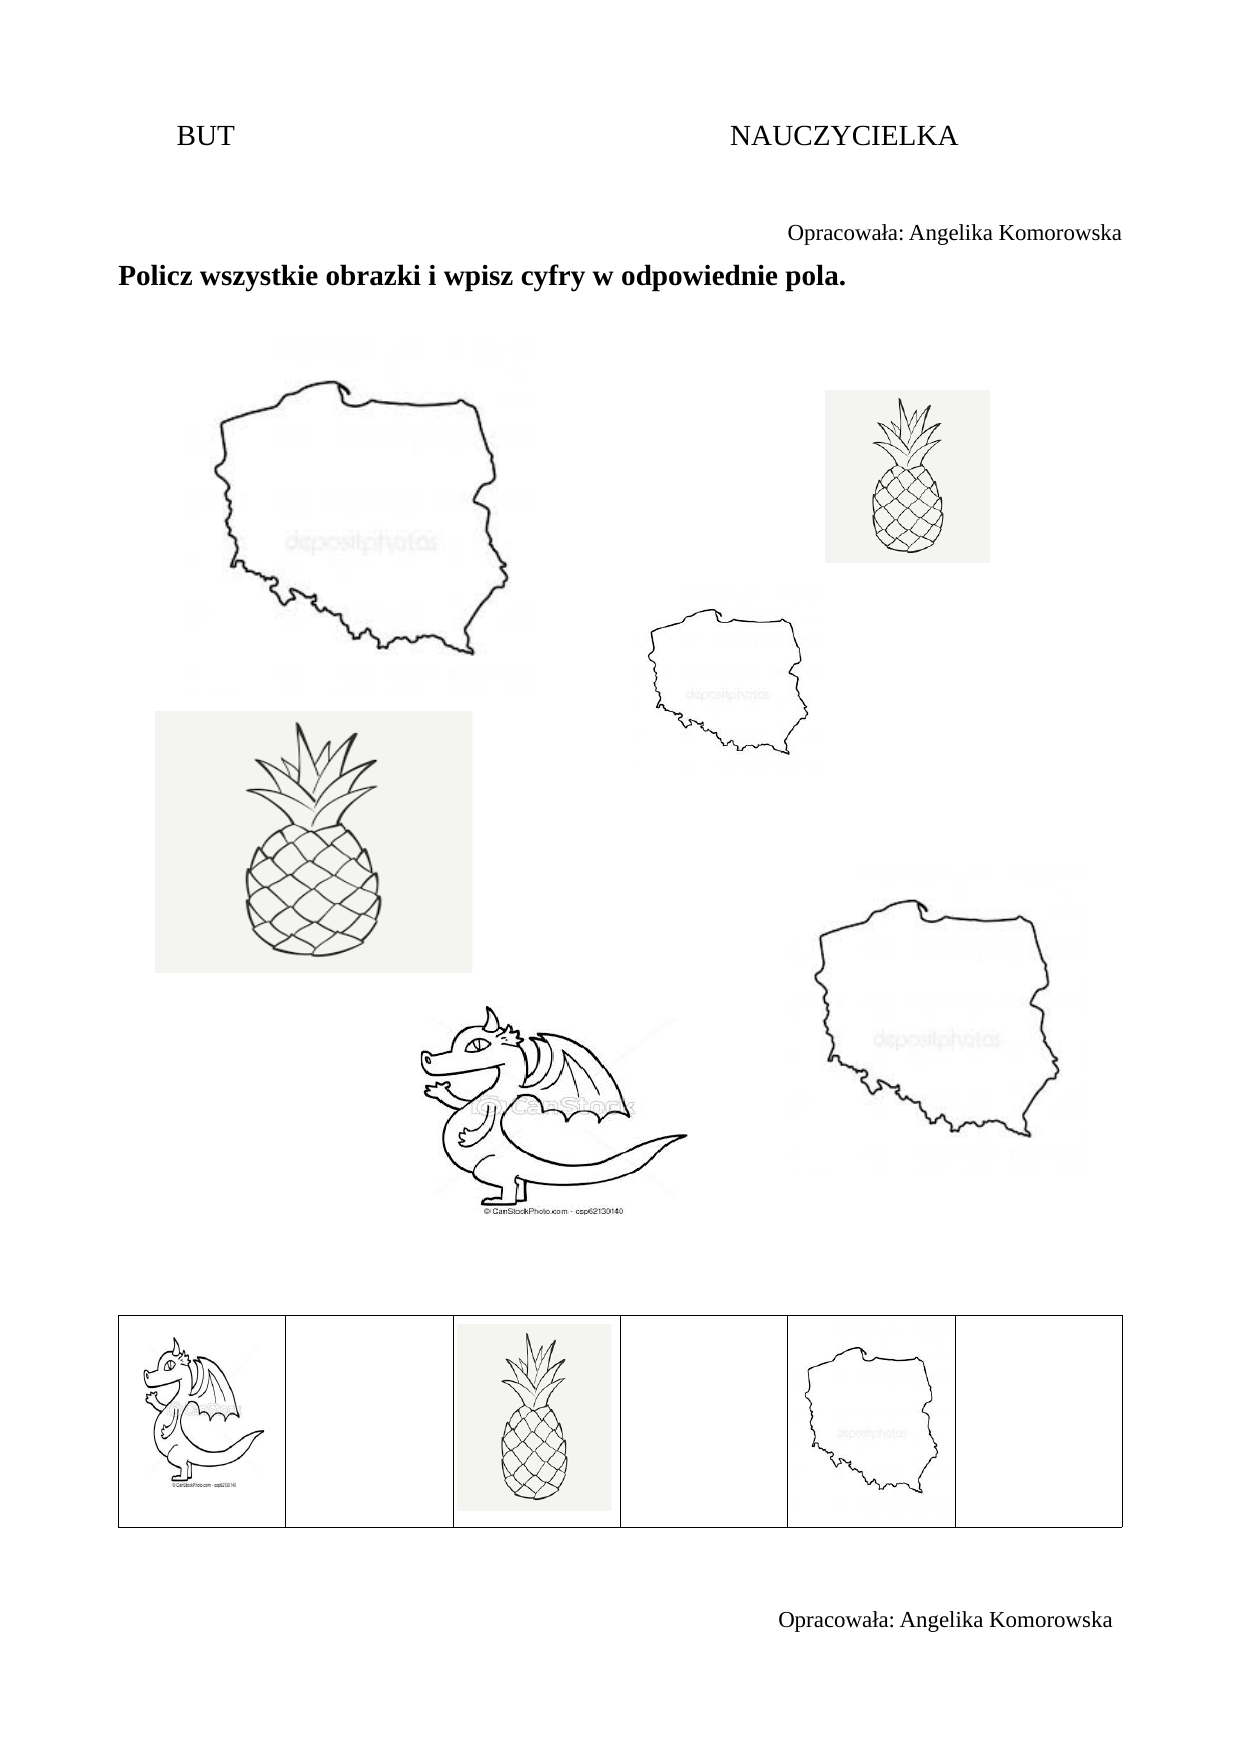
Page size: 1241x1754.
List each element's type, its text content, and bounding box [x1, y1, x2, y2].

picture [825, 390, 991, 563]
table_header [286, 1316, 453, 1527]
table_header [621, 1316, 787, 1527]
text Policz wszystkie obrazki i wpisz cyfry w odpowiednie pola. [118, 258, 1122, 292]
table_header [788, 1316, 955, 1527]
text Opracowała: Angelika Komorowska [118, 1606, 1122, 1633]
table_header [454, 1316, 620, 1527]
text BUT NAUCZYCIELKA [118, 118, 1122, 152]
picture [791, 1326, 951, 1514]
picture [790, 866, 1084, 1172]
picture [185, 342, 538, 695]
table_header [119, 1316, 285, 1527]
table_header [956, 1316, 1122, 1527]
picture [456, 1324, 612, 1511]
picture [420, 1006, 688, 1215]
text Opracowała: Angelika Komorowska [118, 219, 1122, 245]
picture [154, 711, 473, 973]
picture [143, 1337, 265, 1488]
picture [631, 588, 824, 775]
